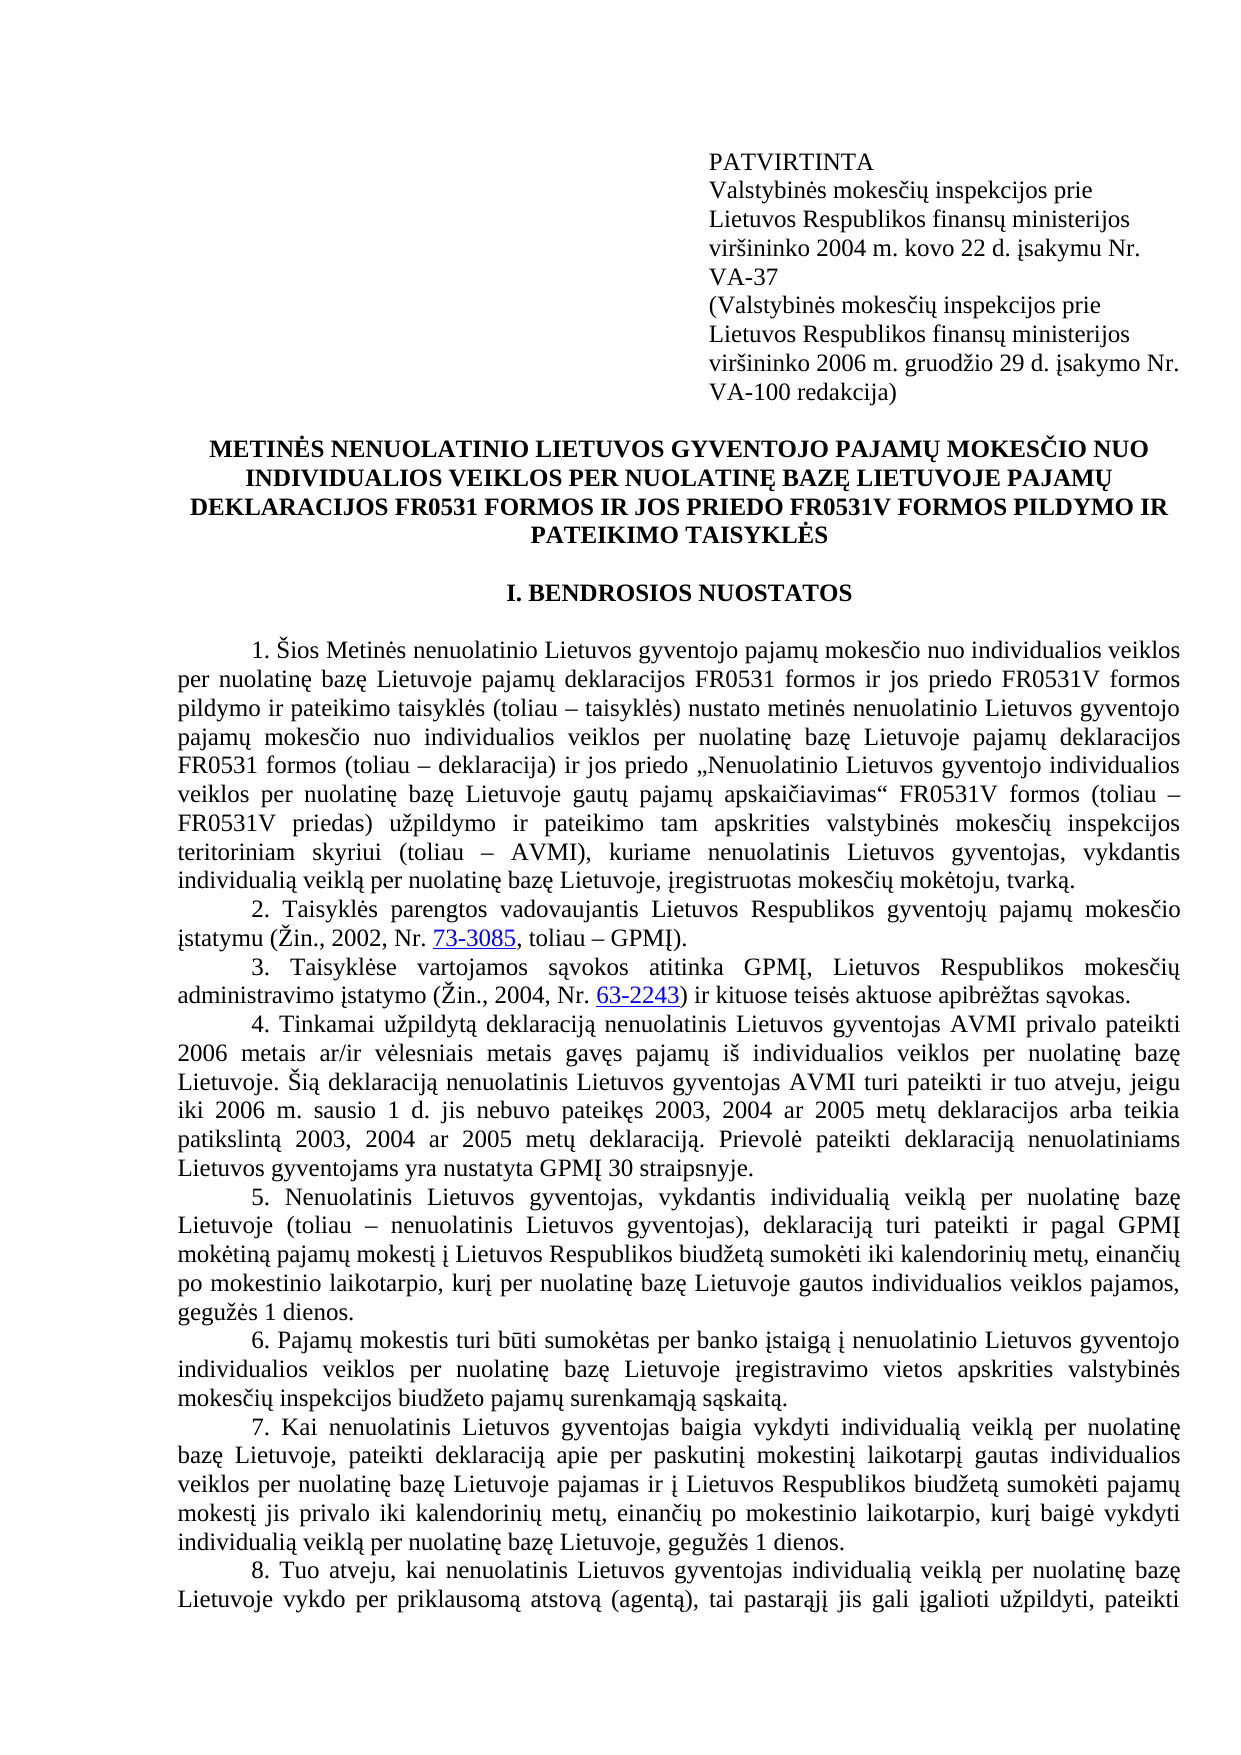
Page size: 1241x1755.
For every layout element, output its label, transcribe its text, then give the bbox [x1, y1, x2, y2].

text 2. Taisyklės parengtos vadovaujantis Lietuvos Respublikos gyventojų pajamų mokesčio įstatymu (Žin., 2002, Nr. 73-3085, toliau – GPMĮ). [177, 894, 1181, 952]
text VA-37 [177, 262, 1181, 291]
text Lietuvos Respublikos finansų ministerijos [177, 319, 1181, 348]
text 5. Nenuolatinis Lietuvos gyventojas, vykdantis individualią veiklą per nuolatinę bazę Lietuvoje (toliau – nenuolatinis Lietuvos gyventojas), deklaraciją turi pateikti ir pagal GPMĮ mokėtiną pajamų mokestį į Lietuvos Respublikos biudžetą sumokėti iki kalendorinių metų, einančių po mokestinio laikotarpio, kurį per nuolatinę bazę Lietuvoje gautos individualios veiklos pajamos, gegužės 1 dienos. [177, 1182, 1181, 1326]
text Valstybinės mokesčių inspekcijos prie [177, 176, 1181, 204]
text I. BENDROSIOS NUOSTATOS [177, 578, 1181, 607]
text 6. Pajamų mokestis turi būti sumokėtas per banko įstaigą į nenuolatinio Lietuvos gyventojo individualios veiklos per nuolatinę bazę Lietuvoje įregistravimo vietos apskrities valstybinės mokesčių inspekcijos biudžeto pajamų surenkamąją sąskaitą. [177, 1326, 1181, 1412]
text 3. Taisyklėse vartojamos sąvokos atitinka GPMĮ, Lietuvos Respublikos mokesčių administravimo įstatymo (Žin., 2004, Nr. 63-2243) ir kituose teisės aktuose apibrėžtas sąvokas. [177, 952, 1181, 1009]
text viršininko 2006 m. gruodžio 29 d. įsakymo Nr. [177, 348, 1181, 377]
text 8. Tuo atveju, kai nenuolatinis Lietuvos gyventojas individualią veiklą per nuolatinę bazę Lietuvoje vykdo per priklausomą atstovą (agentą), tai pastarąjį jis gali įgalioti užpildyti, pateikti [177, 1556, 1181, 1613]
text VA-100 redakcija) [177, 377, 1181, 406]
text (Valstybinės mokesčių inspekcijos prie [177, 291, 1181, 319]
text PATVIRTINTA [177, 147, 1181, 176]
text 7. Kai nenuolatinis Lietuvos gyventojas baigia vykdyti individualią veiklą per nuolatinę bazę Lietuvoje, pateikti deklaraciją apie per paskutinį mokestinį laikotarpį gautas individualios veiklos per nuolatinę bazę Lietuvoje pajamas ir į Lietuvos Respublikos biudžetą sumokėti pajamų mokestį jis privalo iki kalendorinių metų, einančių po mokestinio laikotarpio, kurį baigė vykdyti individualią veiklą per nuolatinę bazę Lietuvoje, gegužės 1 dienos. [177, 1412, 1181, 1556]
text METINĖS NENUOLATINIO LIETUVOS GYVENTOJO PAJAMŲ MOKESČIO NUO INDIVIDUALIOS VEIKLOS PER NUOLATINĘ BAZĘ LIETUVOJE PAJAMŲ DEKLARACIJOS FR0531 FORMOS IR JOS PRIEDO FR0531V FORMOS PILDYMO IR PATEIKIMO TAISYKLĖS [177, 434, 1181, 549]
text Lietuvos Respublikos finansų ministerijos [177, 204, 1181, 233]
text viršininko 2004 m. kovo 22 d. įsakymu Nr. [177, 233, 1181, 262]
text 4. Tinkamai užpildytą deklaraciją nenuolatinis Lietuvos gyventojas AVMI privalo pateikti 2006 metais ar/ir vėlesniais metais gavęs pajamų iš individualios veiklos per nuolatinę bazę Lietuvoje. Šią deklaraciją nenuolatinis Lietuvos gyventojas AVMI turi pateikti ir tuo atveju, jeigu iki 2006 m. sausio 1 d. jis nebuvo pateikęs 2003, 2004 ar 2005 metų deklaracijos arba teikia patikslintą 2003, 2004 ar 2005 metų deklaraciją. Prievolė pateikti deklaraciją nenuolatiniams Lietuvos gyventojams yra nustatyta GPMĮ 30 straipsnyje. [177, 1009, 1181, 1182]
text 1. Šios Metinės nenuolatinio Lietuvos gyventojo pajamų mokesčio nuo individualios veiklos per nuolatinę bazę Lietuvoje pajamų deklaracijos FR0531 formos ir jos priedo FR0531V formos pildymo ir pateikimo taisyklės (toliau – taisyklės) nustato metinės nenuolatinio Lietuvos gyventojo pajamų mokesčio nuo individualios veiklos per nuolatinę bazę Lietuvoje pajamų deklaracijos FR0531 formos (toliau – deklaracija) ir jos priedo „Nenuolatinio Lietuvos gyventojo individualios veiklos per nuolatinę bazę Lietuvoje gautų pajamų apskaičiavimas“ FR0531V formos (toliau – FR0531V priedas) užpildymo ir pateikimo tam apskrities valstybinės mokesčių inspekcijos teritoriniam skyriui (toliau – AVMI), kuriame nenuolatinis Lietuvos gyventojas, vykdantis individualią veiklą per nuolatinę bazę Lietuvoje, įregistruotas mokesčių mokėtoju, tvarką. [177, 636, 1181, 894]
